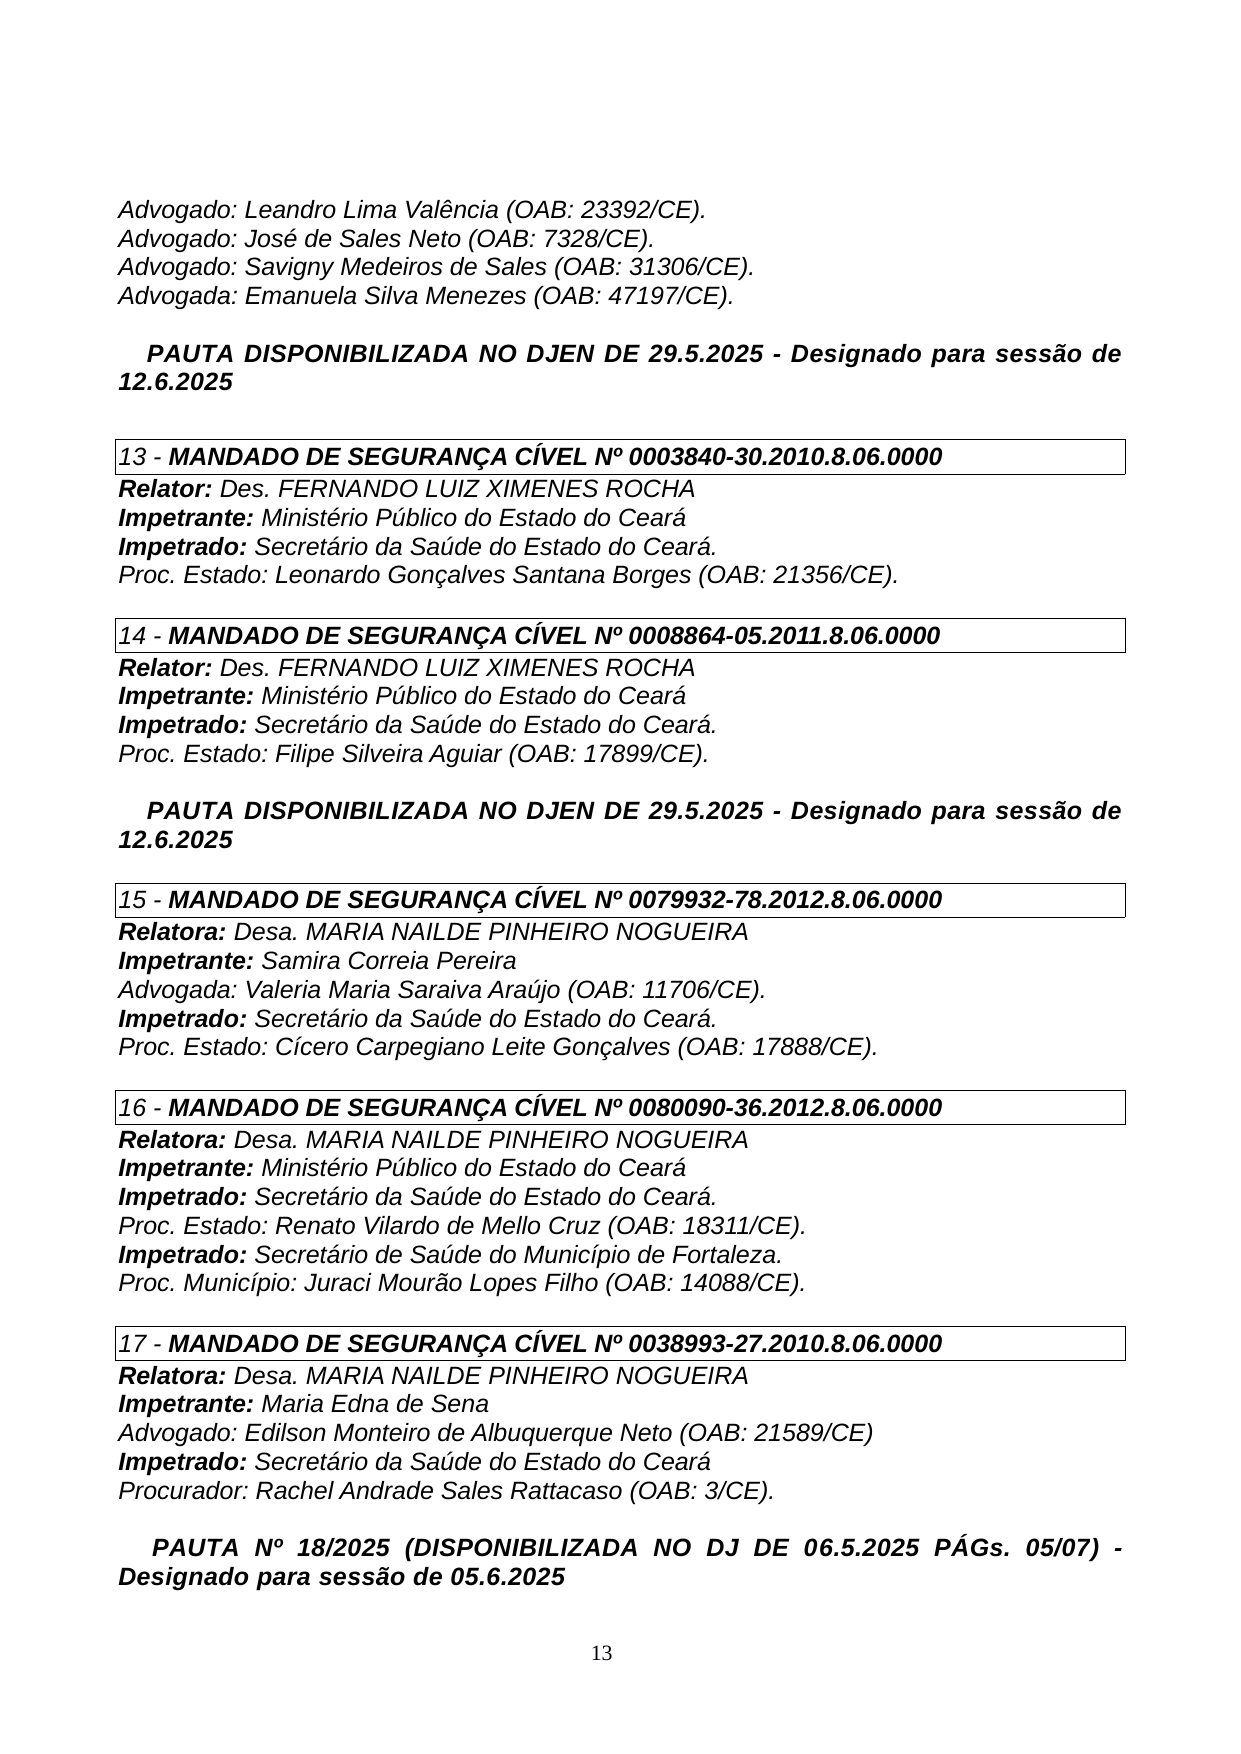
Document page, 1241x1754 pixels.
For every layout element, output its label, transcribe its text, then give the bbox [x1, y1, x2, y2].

text Relator: Des. FERNANDO LUIZ XIMENES ROCHA [118, 653, 1122, 681]
text Impetrado: Secretário da Saúde do Estado do Ceará [118, 1447, 1122, 1476]
text 14 - MANDADO DE SEGURANÇA CÍVEL Nº 0008864-05.2011.8.06.0000 [116, 619, 1125, 652]
text Impetrante: Ministério Público do Estado do Ceará [118, 503, 1122, 531]
text Proc. Estado: Renato Vilardo de Mello Cruz (OAB: 18311/CE). [118, 1211, 1122, 1239]
text Impetrante: Samira Correia Pereira [118, 946, 1122, 975]
text Advogado: Edilson Monteiro de Albuquerque Neto (OAB: 21589/CE) [118, 1418, 1122, 1447]
text Impetrado: Secretário da Saúde do Estado do Ceará. [118, 1182, 1122, 1211]
list  PAUTA DISPONIBILIZADA NO DJEN DE 29.5.2025 - Designado para sessão de 12.6.2025 [118, 338, 1123, 396]
text 17 - MANDADO DE SEGURANÇA CÍVEL Nº 0038993-27.2010.8.06.0000 [116, 1327, 1125, 1360]
text Proc. Estado: Filipe Silveira Aguiar (OAB: 17899/CE). [118, 739, 1122, 767]
text Proc. Estado: Cícero Carpegiano Leite Gonçalves (OAB: 17888/CE). [118, 1032, 1122, 1061]
text Advogada: Valeria Maria Saraiva Araújo (OAB: 11706/CE). [118, 975, 1122, 1003]
text Advogada: Emanuela Silva Menezes (OAB: 47197/CE). [118, 281, 1122, 310]
text Relatora: Desa. MARIA NAILDE PINHEIRO NOGUEIRA [118, 918, 1122, 946]
text 13 - MANDADO DE SEGURANÇA CÍVEL Nº 0003840-30.2010.8.06.0000 [116, 440, 1125, 474]
text Impetrado: Secretário da Saúde do Estado do Ceará. [118, 1003, 1122, 1032]
text Proc. Estado: Leonardo Gonçalves Santana Borges (OAB: 21356/CE). [118, 560, 1122, 589]
text Impetrante: Maria Edna de Sena [118, 1389, 1122, 1418]
text Advogado: Leandro Lima Valência (OAB: 23392/CE). [118, 195, 1122, 223]
text Advogado: Savigny Medeiros de Sales (OAB: 31306/CE). [118, 252, 1122, 281]
text 16 - MANDADO DE SEGURANÇA CÍVEL Nº 0080090-36.2012.8.06.0000 [116, 1091, 1125, 1124]
text Impetrante: Ministério Público do Estado do Ceará [118, 1153, 1122, 1182]
text Relatora: Desa. MARIA NAILDE PINHEIRO NOGUEIRA [118, 1125, 1122, 1153]
text Procurador: Rachel Andrade Sales Rattacaso (OAB: 3/CE). [118, 1476, 1122, 1504]
list  PAUTA Nº 18/2025 (DISPONIBILIZADA NO DJ DE 06.5.2025 PÁGs. 05/07) - Designado para sessão de 05.6.2025 [118, 1533, 1122, 1591]
list  PAUTA DISPONIBILIZADA NO DJEN DE 29.5.2025 - Designado para sessão de 12.6.2025 [118, 796, 1123, 854]
text Relator: Des. FERNANDO LUIZ XIMENES ROCHA [118, 475, 1122, 503]
text Impetrado: Secretário da Saúde do Estado do Ceará. [118, 531, 1122, 560]
text Impetrante: Ministério Público do Estado do Ceará [118, 681, 1122, 710]
text 15 - MANDADO DE SEGURANÇA CÍVEL Nº 0079932-78.2012.8.06.0000 [116, 884, 1125, 917]
text Relatora: Desa. MARIA NAILDE PINHEIRO NOGUEIRA [118, 1361, 1122, 1389]
text Proc. Município: Juraci Mourão Lopes Filho (OAB: 14088/CE). [118, 1268, 1122, 1297]
text Advogado: José de Sales Neto (OAB: 7328/CE). [118, 223, 1122, 252]
text Impetrado: Secretário da Saúde do Estado do Ceará. [118, 710, 1122, 739]
text Impetrado: Secretário de Saúde do Município de Fortaleza. [118, 1239, 1122, 1268]
